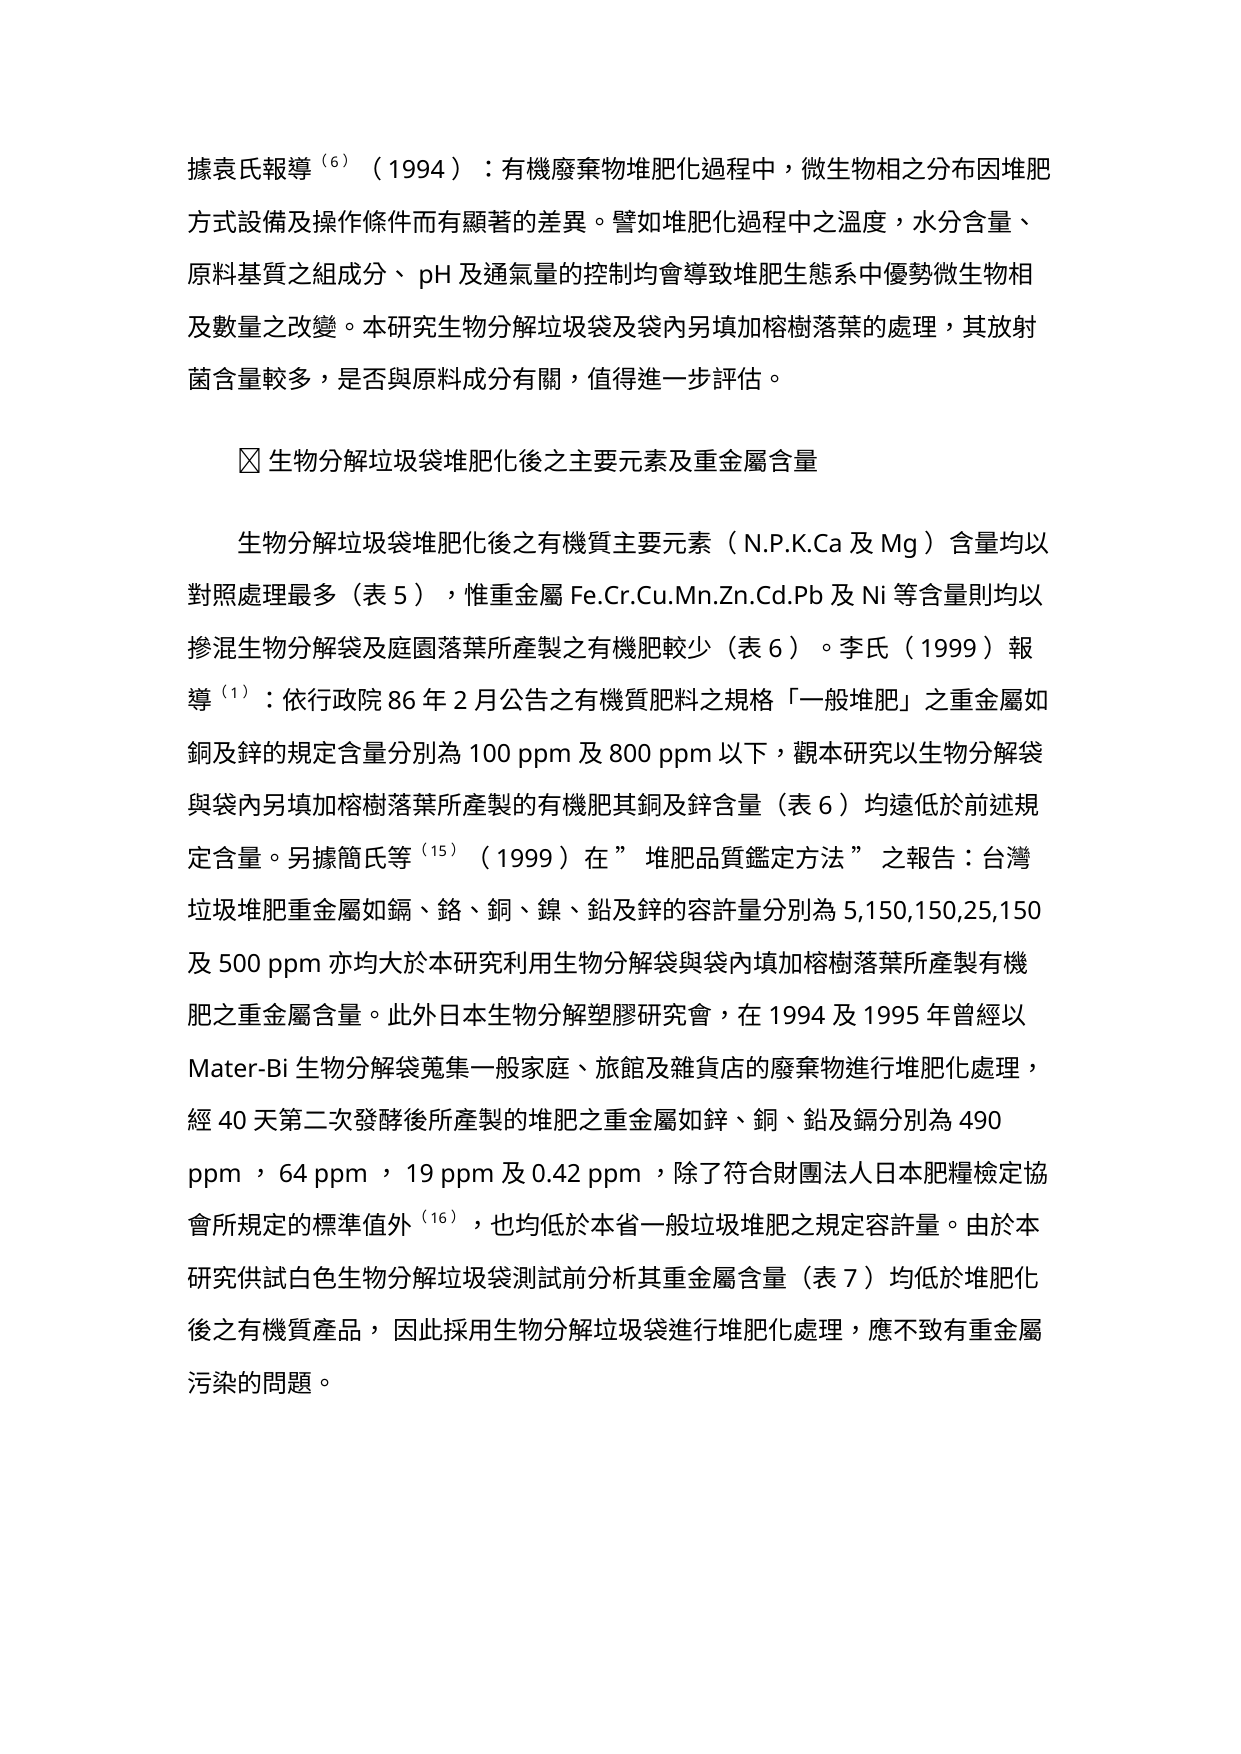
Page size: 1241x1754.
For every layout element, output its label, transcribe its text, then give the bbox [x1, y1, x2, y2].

text 生物分解垃圾袋堆肥化後之有機質主要元素（ N.P.K.Ca 及 Mg ）含量均以對照處理最多（表 5 ），惟重金屬 Fe.Cr.Cu.Mn.Zn.Cd.Pb 及 Ni 等含量則均以摻混生物分解袋及庭園落葉所產製之有機肥較少（表 6 ）。李氏（ 1999 ）報導（ 1 ）：依行政院 86 年 2 月公告之有機質肥料之規格「一般堆肥」之重金屬如銅及鋅的規定含量分別為 100 ppm 及 800 ppm 以下，觀本研究以生物分解袋與袋內另填加榕樹落葉所產製的有機肥其銅及鋅含量（表 6 ）均遠低於前述規定含量。另據簡氏等（ 15 ）（ 1999 ）在 ” 堆肥品質鑑定方法 ” 之報告：台灣垃圾堆肥重金屬如鎘、鉻、銅、鎳、鉛及鋅的容許量分別為 5,150,150,25,150 及 500 ppm 亦均大於本研究利用生物分解袋與袋內填加榕樹落葉所產製有機肥之重金屬含量。此外日本生物分解塑膠研究會，在 1994 及 1995 年曾經以 Mater-Bi 生物分解袋蒐集一般家庭、旅館及雜貨店的廢棄物進行堆肥化處理，經 40 天第二次發酵後所產製的堆肥之重金屬如鋅、銅、鉛及鎘分別為 490 ppm ， 64 ppm ， 19 ppm 及 0.42 ppm ，除了符合財團法人日本肥糧檢定協會所規定的標準值外（ 16 ），也均低於本省一般垃圾堆肥之規定容許量。由於本研究供試白色生物分解垃圾袋測試前分析其重金屬含量（表 7 ）均低於堆肥化後之有機質產品， 因此採用生物分解垃圾袋進行堆肥化處理，應不致有重金屬污染的問題。 [187, 523, 1053, 1399]
text  生物分解垃圾袋堆肥化後之主要元素及重金屬含量 [187, 442, 1053, 478]
text 本研究調查顯示：生物分解垃圾袋填加榕樹落葉與否，其 pH 值均大於對照（處理中心原牛糞等原料）處理，而電導度值（ EC ）則較少，有機質含量與水份含量則均以摻混生物垃圾袋及榕樹落葉之處理較多（表 3 ）。李氏指出（ 1 ）：「一般堆肥」之水分含量規定在 35 ％ 以下，如此不但可配合機械施肥且對於搬運施用也較方便，同時對環境衛生的影響也較小。本研究生物分解垃圾袋與袋內另填加榕樹落葉所產製的有機肥，其水分含量雖然高達 50 ％ 以上，惟 89 年 6 月施用於西瓜田做為基肥用，並無操作的困難。由於前述生物分解垃圾袋與袋內另填加榕樹落葉所產製的有機肥，其水分含量較高，因此未來在進行堆肥化處理時，後期翻堆次數宜增加及成品延後包裝，應可降低產品之水分含量。據福田 和彥的報導（ 1996 ）（ 16 ）：在日本廣島縣進行 Mater-Bi 生物分解袋之堆肥化處理，經 20 天第一次發酵後，水分含量為 52.54 ％，惟經 40 天後之第二次發酵後，水分含量降至 40.58 ％。此外第二次發酵後之有機肥之碳氮比（ C/N ratio ）均較第一次發酵的有機肥為低。在利用 Bionolle,Novon 及 Bipol 等生物分解樹脂所產製的垃圾袋進行堆肥化處理亦有相同結果。此意味著，經較長時間的發酵，堆肥之腐熟較佳。林氏指出（ 3 ）：在堆肥化過程中碳氮比變小時表示堆積材料趨向腐熟。至於微生物含量，三種處理堆肥化後有機質肥料之細菌及真菌，統計上均無顯著差異，惟放射菌含量則以對照最少，摻混榕樹落葉生物分解袋之堆肥最多，呈顯著差異（表 3 ）。據袁氏報導（ 6 ）（ 1994 ）：有機廢棄物堆肥化過程中，微生物相之分布因堆肥方式設備及操作條件而有顯著的差異。譬如堆肥化過程中之溫度，水分含量、原料基質之組成分、 pH 及通氣量的控制均會導致堆肥生態系中優勢微生物相及數量之改變。本研究生物分解垃圾袋及袋內另填加榕樹落葉的處理，其放射菌含量較多，是否與原料成分有關，值得進一步評估。 [187, 150, 1053, 396]
